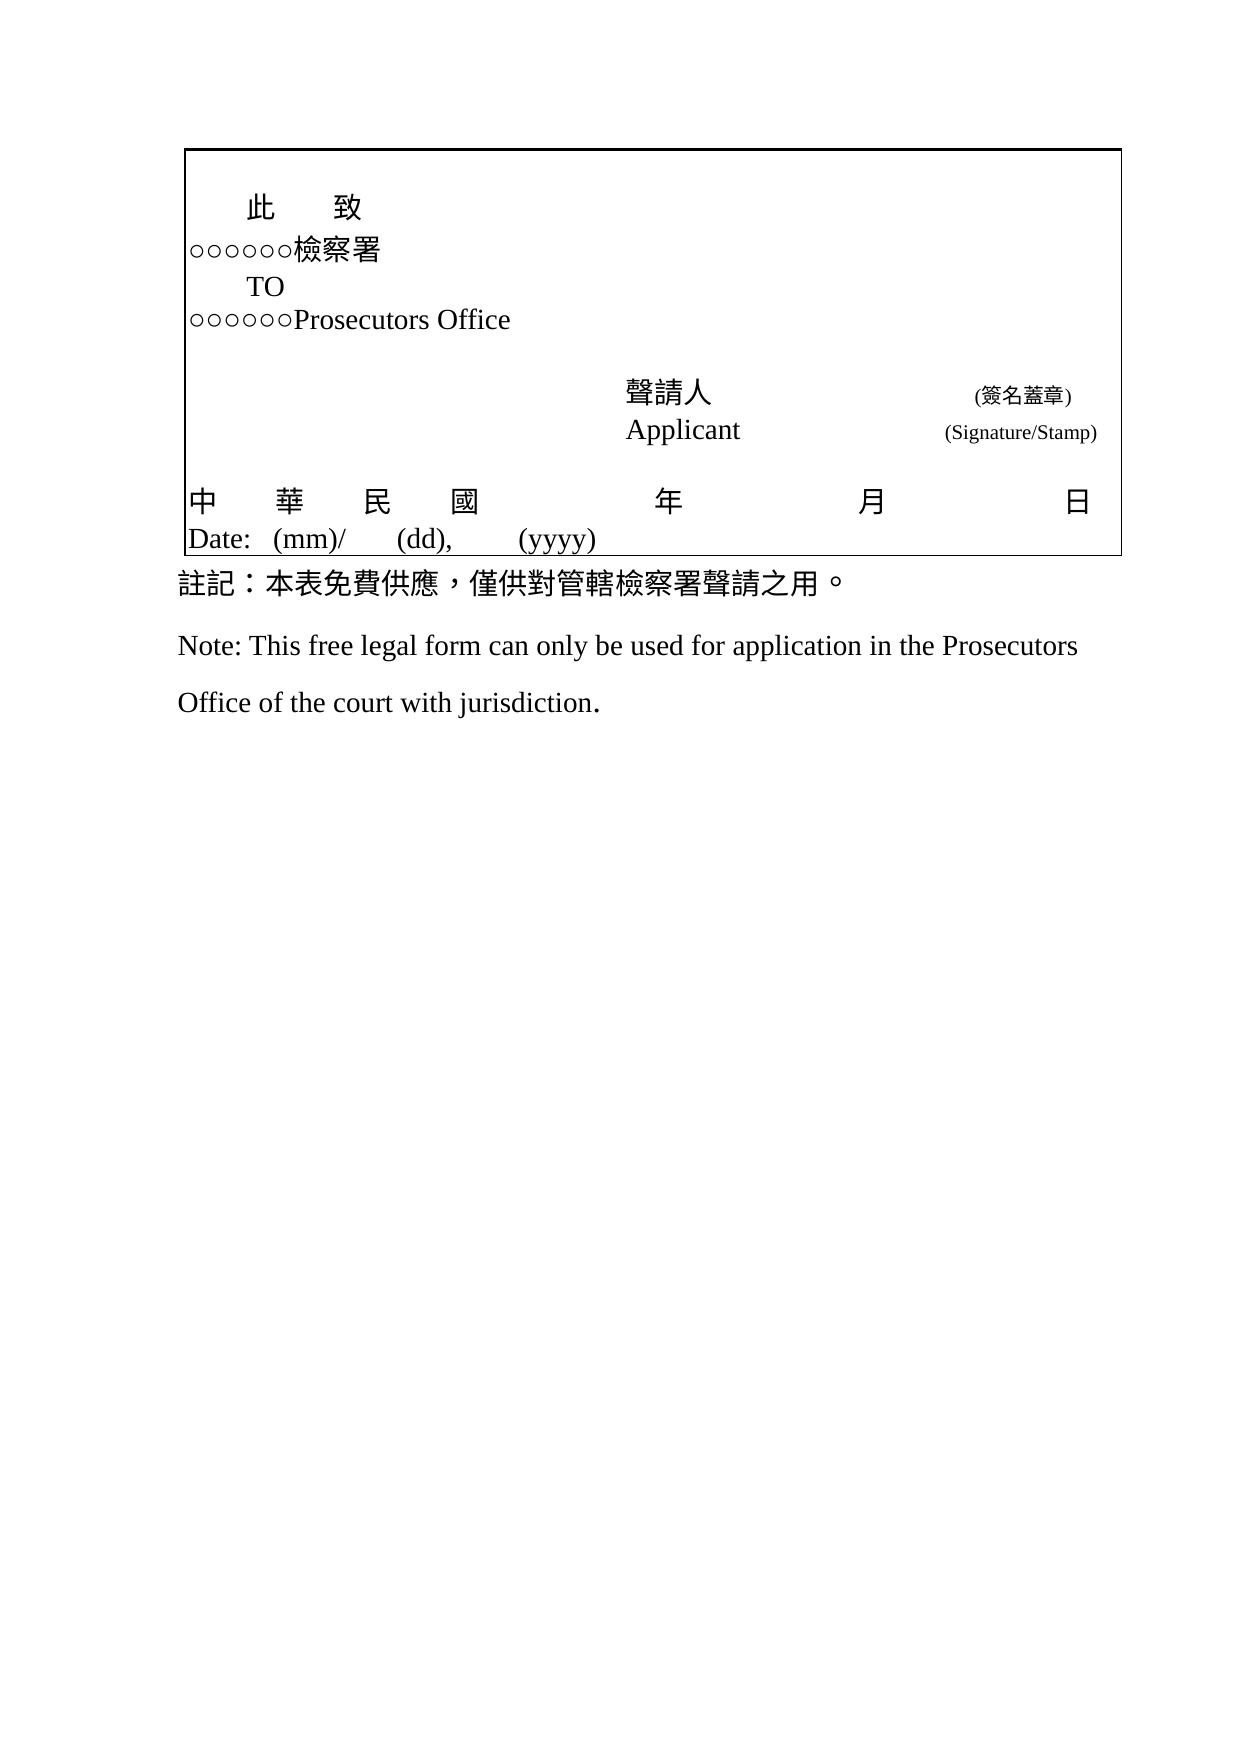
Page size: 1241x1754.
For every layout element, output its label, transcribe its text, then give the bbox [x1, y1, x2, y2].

text 註記：本表免費供應，僅供對管轄檢察署聲請之用。 [177, 556, 1122, 604]
text Note: This free legal form can only be used for application in the Prosecutors Office of the court with jurisdiction. [177, 628, 1122, 719]
table_cell 此 致 ○○○○○○檢察署 TO ○○○○○○Prosecutors Office 聲請人 (簽名蓋章) Applicant (Signature/Stamp) 中 華 民 國 年 月 日 Date: (mm)/ (dd), (yyyy) [186, 151, 1121, 555]
